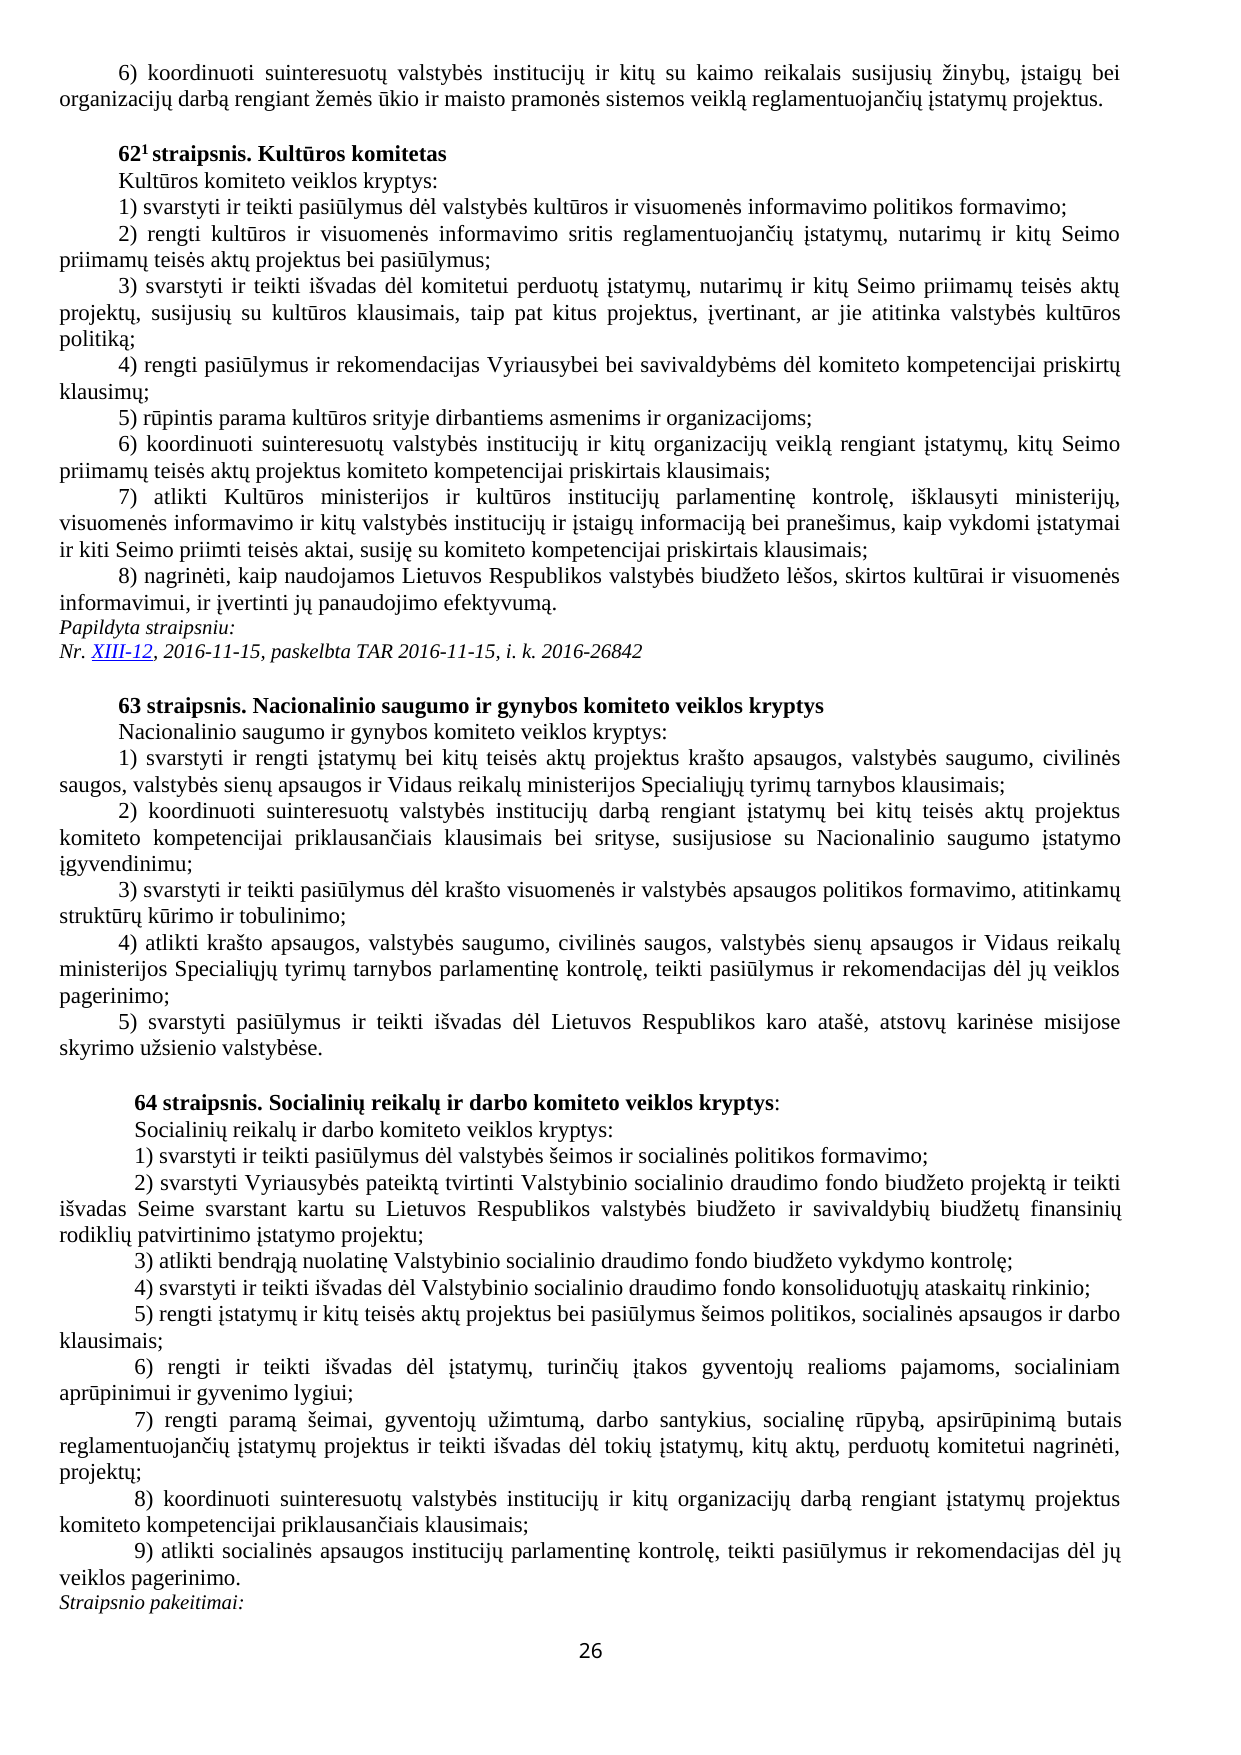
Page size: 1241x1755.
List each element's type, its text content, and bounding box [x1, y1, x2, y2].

text 5) rūpintis parama kultūros srityje dirbantiems asmenims ir organizacijoms; [59, 404, 1122, 430]
text 2) rengti kultūros ir visuomenės informavimo sritis reglamentuojančių įstatymų, nutarimų ir kitų Seimo priimamų teisės aktų projektus bei pasiūlymus; [59, 219, 1122, 272]
text 7) rengti paramą šeimai, gyventojų užimtumą, darbo santykius, socialinę rūpybą, apsirūpinimą butais reglamentuojančių įstatymų projektus ir teikti išvadas dėl tokių įstatymų, kitų aktų, perduotų komitetui nagrinėti, projektų; [59, 1406, 1122, 1485]
text 6) rengti ir teikti išvadas dėl įstatymų, turinčių įtakos gyventojų realioms pajamoms, socialiniam aprūpinimui ir gyvenimo lygiui; [59, 1353, 1122, 1406]
text 5) svarstyti pasiūlymus ir teikti išvadas dėl Lietuvos Respublikos karo atašė, atstovų karinėse misijose skyrimo užsienio valstybėse. [59, 1008, 1122, 1061]
text 1) svarstyti ir teikti pasiūlymus dėl valstybės kultūros ir visuomenės informavimo politikos formavimo; [59, 193, 1122, 219]
text 3) svarstyti ir teikti išvadas dėl komitetui perduotų įstatymų, nutarimų ir kitų Seimo priimamų teisės aktų projektų, susijusių su kultūros klausimais, taip pat kitus projektus, įvertinant, ar jie atitinka valstybės kultūros politiką; [59, 272, 1122, 351]
text 8) nagrinėti, kaip naudojamos Lietuvos Respublikos valstybės biudžeto lėšos, skirtos kultūrai ir visuomenės informavimui, ir įvertinti jų panaudojimo efektyvumą. [59, 562, 1122, 615]
text 63 straipsnis. Nacionalinio saugumo ir gynybos komiteto veiklos kryptys [59, 692, 1122, 718]
text 621 straipsnis. Kultūros komitetas [59, 141, 1122, 167]
text 6) koordinuoti suinteresuotų valstybės institucijų ir kitų organizacijų veiklą rengiant įstatymų, kitų Seimo priimamų teisės aktų projektus komiteto kompetencijai priskirtais klausimais; [59, 430, 1122, 483]
text 3) atlikti bendrąją nuolatinę Valstybinio socialinio draudimo fondo biudžeto vykdymo kontrolę; [59, 1248, 1122, 1274]
text Nr. XIII-12, 2016-11-15, paskelbta TAR 2016-11-15, i. k. 2016-26842 [59, 639, 1122, 663]
text Socialinių reikalų ir darbo komiteto veiklos kryptys: [59, 1116, 1122, 1142]
text 64 straipsnis. Socialinių reikalų ir darbo komiteto veiklos kryptys: [59, 1089, 1122, 1116]
text 6) koordinuoti suinteresuotų valstybės institucijų ir kitų su kaimo reikalais susijusių žinybų, įstaigų bei organizacijų darbą rengiant žemės ūkio ir maisto pramonės sistemos veiklą reglamentuojančių įstatymų projektus. [59, 59, 1122, 112]
text 1) svarstyti ir teikti pasiūlymus dėl valstybės šeimos ir socialinės politikos formavimo; [59, 1142, 1122, 1168]
text Papildyta straipsniu: [59, 615, 1122, 639]
text 4) svarstyti ir teikti išvadas dėl Valstybinio socialinio draudimo fondo konsoliduotųjų ataskaitų rinkinio; [59, 1274, 1122, 1300]
text 4) atlikti krašto apsaugos, valstybės saugumo, civilinės saugos, valstybės sienų apsaugos ir Vidaus reikalų ministerijos Specialiųjų tyrimų tarnybos parlamentinę kontrolę, teikti pasiūlymus ir rekomendacijas dėl jų veiklos pagerinimo; [59, 929, 1122, 1008]
text Nacionalinio saugumo ir gynybos komiteto veiklos kryptys: [59, 718, 1122, 744]
text 2) koordinuoti suinteresuotų valstybės institucijų darbą rengiant įstatymų bei kitų teisės aktų projektus komiteto kompetencijai priklausančiais klausimais bei srityse, susijusiose su Nacionalinio saugumo įstatymo įgyvendinimu; [59, 797, 1122, 876]
text 4) rengti pasiūlymus ir rekomendacijas Vyriausybei bei savivaldybėms dėl komiteto kompetencijai priskirtų klausimų; [59, 351, 1122, 404]
text 3) svarstyti ir teikti pasiūlymus dėl krašto visuomenės ir valstybės apsaugos politikos formavimo, atitinkamų struktūrų kūrimo ir tobulinimo; [59, 876, 1122, 929]
text 2) svarstyti Vyriausybės pateiktą tvirtinti Valstybinio socialinio draudimo fondo biudžeto projektą ir teikti išvadas Seime svarstant kartu su Lietuvos Respublikos valstybės biudžeto ir savivaldybių biudžetų finansinių rodiklių patvirtinimo įstatymo projektu; [59, 1168, 1122, 1248]
text Straipsnio pakeitimai: [59, 1590, 1122, 1614]
text 5) rengti įstatymų ir kitų teisės aktų projektus bei pasiūlymus šeimos politikos, socialinės apsaugos ir darbo klausimais; [59, 1300, 1122, 1353]
text 1) svarstyti ir rengti įstatymų bei kitų teisės aktų projektus krašto apsaugos, valstybės saugumo, civilinės saugos, valstybės sienų apsaugos ir Vidaus reikalų ministerijos Specialiųjų tyrimų tarnybos klausimais; [59, 744, 1122, 797]
text 8) koordinuoti suinteresuotų valstybės institucijų ir kitų organizacijų darbą rengiant įstatymų projektus komiteto kompetencijai priklausančiais klausimais; [59, 1485, 1122, 1537]
text Kultūros komiteto veiklos kryptys: [59, 167, 1122, 193]
text 7) atlikti Kultūros ministerijos ir kultūros institucijų parlamentinę kontrolę, išklausyti ministerijų, visuomenės informavimo ir kitų valstybės institucijų ir įstaigų informaciją bei pranešimus, kaip vykdomi įstatymai ir kiti Seimo priimti teisės aktai, susiję su komiteto kompetencijai priskirtais klausimais; [59, 483, 1122, 562]
text 9) atlikti socialinės apsaugos institucijų parlamentinę kontrolę, teikti pasiūlymus ir rekomendacijas dėl jų veiklos pagerinimo. [59, 1537, 1122, 1590]
